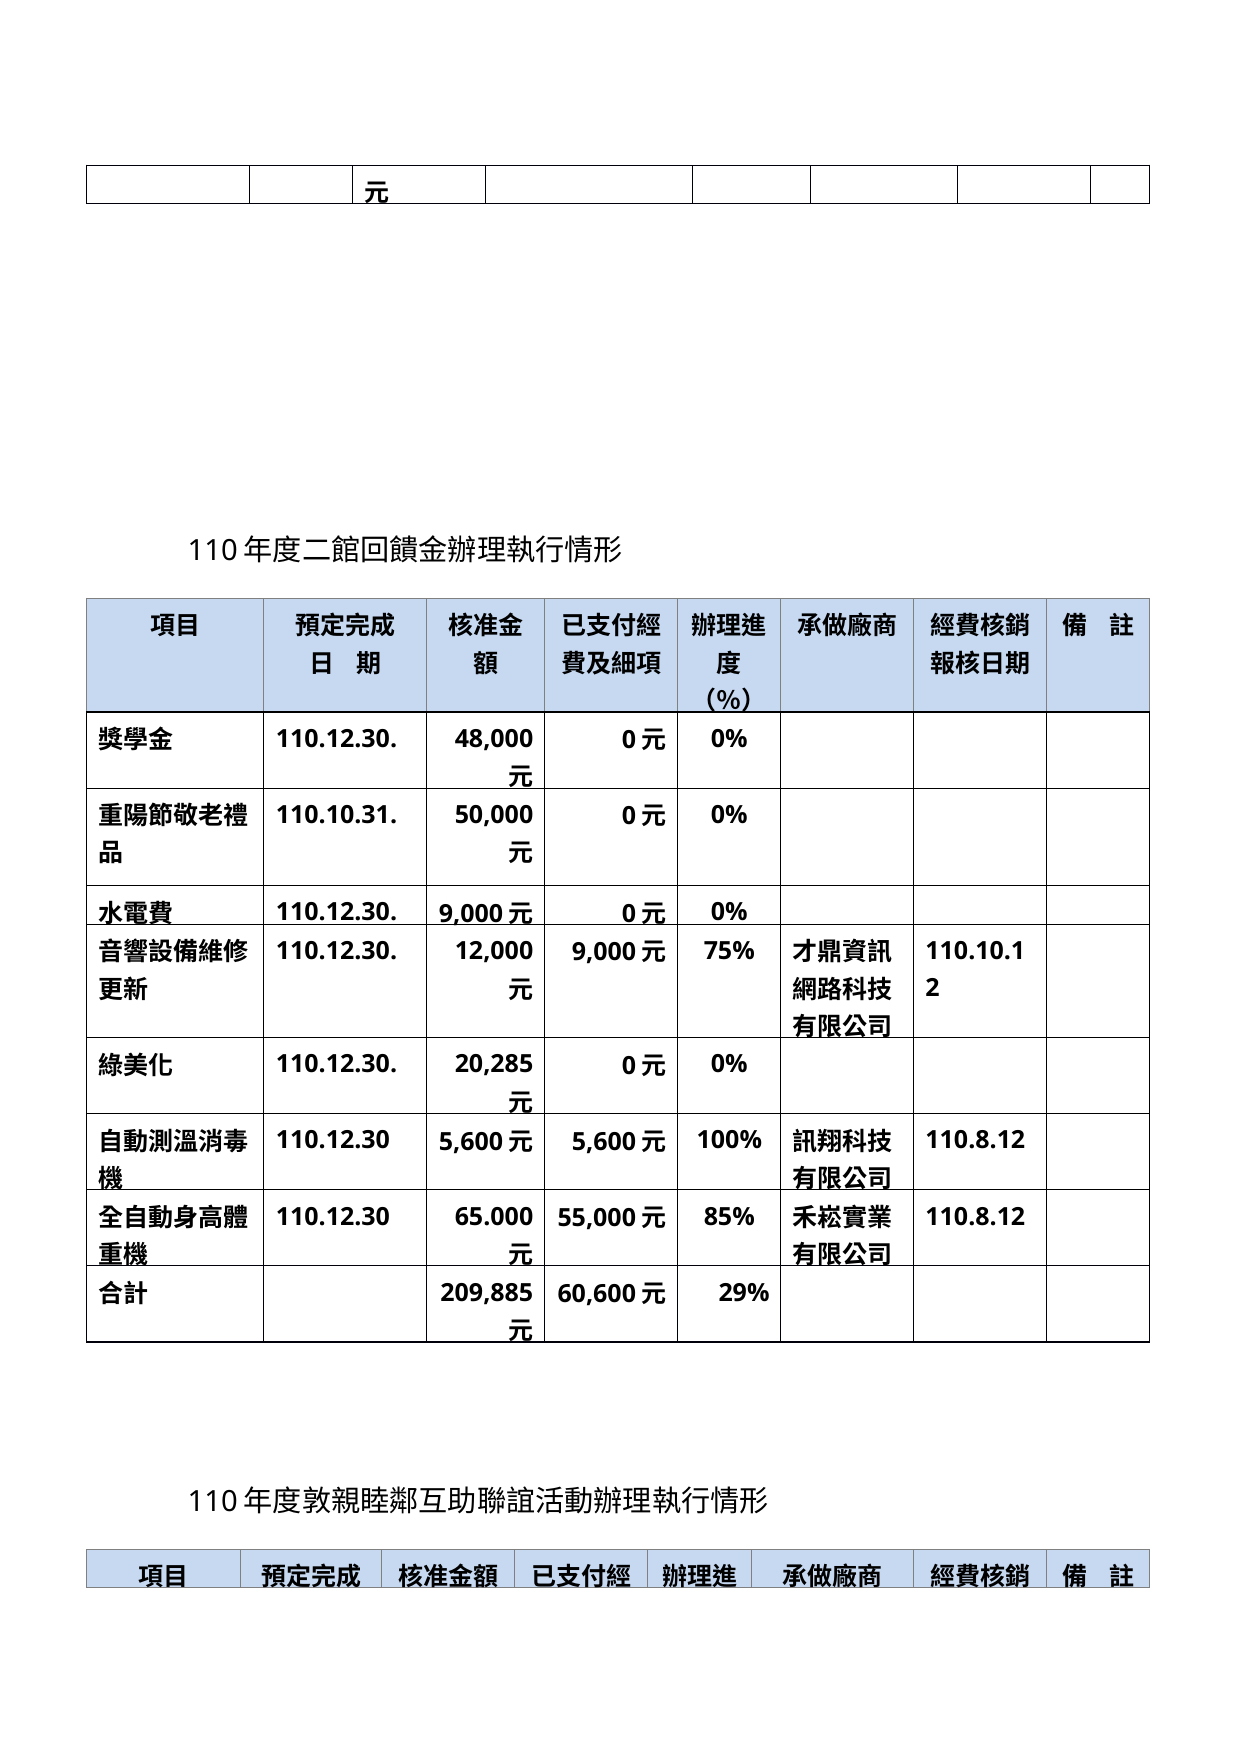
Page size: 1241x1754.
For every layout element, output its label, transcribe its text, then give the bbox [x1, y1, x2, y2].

table_cell [811, 166, 957, 203]
table_cell 110.10.31. [264, 789, 426, 885]
table_cell [781, 886, 913, 924]
table_cell 5,600元 [427, 1114, 544, 1189]
table_cell 29% [678, 1266, 780, 1341]
table_cell [1047, 925, 1149, 1037]
table_cell 65.000元 [427, 1190, 544, 1265]
table_cell 20,285元 [427, 1038, 544, 1113]
table_cell 0% [678, 789, 780, 885]
table_cell 75% [678, 925, 780, 1037]
table_cell [1047, 886, 1149, 924]
table_header 承做廠商 [752, 1550, 913, 1587]
table_header 承做廠商 [781, 599, 913, 711]
table_cell 訊翔科技有限公司 [781, 1114, 913, 1189]
table_cell 55,000元 [545, 1190, 677, 1265]
table_header 經費核銷報核日期 [914, 599, 1046, 711]
table_cell [914, 1266, 1046, 1341]
table_cell [1047, 1038, 1149, 1113]
table_cell 5,600元 [545, 1114, 677, 1189]
table_cell 110.12.30. [264, 1038, 426, 1113]
table_cell 水電費 [87, 886, 263, 924]
table_cell [914, 789, 1046, 885]
table_cell 110.8.12 [914, 1190, 1046, 1265]
table_header 經費核銷 [914, 1550, 1046, 1587]
table_cell [958, 166, 1090, 203]
table_cell 綠美化 [87, 1038, 263, 1113]
table_cell 0% [678, 713, 780, 787]
table_cell 0% [678, 886, 780, 924]
table_cell 110.10.12 [914, 925, 1046, 1037]
table_cell [781, 1038, 913, 1113]
table_cell 100% [678, 1114, 780, 1189]
table_cell 重陽節敬老禮品 [87, 789, 263, 885]
table_cell 110.12.30. [264, 713, 426, 787]
table_cell [1091, 166, 1149, 203]
table_cell [914, 1038, 1046, 1113]
table_cell [264, 1266, 426, 1341]
table_cell [693, 166, 810, 203]
table_cell 48,000元 [427, 713, 544, 787]
table_cell 禾崧實業有限公司 [781, 1190, 913, 1265]
table_header 核准金額 [427, 599, 544, 711]
table_cell 0元 [545, 713, 677, 787]
table_header 已支付經 [515, 1550, 647, 1587]
table_header 備 註 [1047, 599, 1149, 711]
table_cell 全自動身高體重機 [87, 1190, 263, 1265]
table_cell [486, 166, 692, 203]
table_cell 0元 [545, 789, 677, 885]
table_cell [1047, 713, 1149, 787]
table_cell 9,000元 [545, 925, 677, 1037]
table_header 預定完成 日 期 [264, 599, 426, 711]
table_cell [781, 1266, 913, 1341]
table_cell 12,000元 [427, 925, 544, 1037]
table_cell 110.12.30 [264, 1190, 426, 1265]
table_cell 50,000元 [427, 789, 544, 885]
table_cell [781, 789, 913, 885]
table_cell 85% [678, 1190, 780, 1265]
table_cell 0% [678, 1038, 780, 1113]
table_cell 110.12.30 [264, 1114, 426, 1189]
table_header 核准金額 [382, 1550, 514, 1587]
table_cell 元 [353, 166, 485, 203]
table_cell 60,600元 [545, 1266, 677, 1341]
table_header 項目 [87, 1550, 240, 1587]
table_cell 110.12.30. [264, 886, 426, 924]
table_header 辦理進度（％） [678, 599, 780, 711]
table_cell 獎學金 [87, 713, 263, 787]
table_header 辦理進 [648, 1550, 751, 1587]
table_header 已支付經 費及細項 [545, 599, 677, 711]
text 110年度二館回饋金辦理執行情形 [187, 504, 1053, 579]
table_cell [1047, 1190, 1149, 1265]
table_cell [250, 166, 352, 203]
table_cell 0元 [545, 1038, 677, 1113]
table_cell 自動測溫消毒機 [87, 1114, 263, 1189]
table_cell 合計 [87, 1266, 263, 1341]
table_header 預定完成 [241, 1550, 381, 1587]
table_header 項目 [87, 599, 263, 711]
text 110年度敦親睦鄰互助聯誼活動辦理執行情形 [187, 1455, 1053, 1530]
table_cell 音響設備維修更新 [87, 925, 263, 1037]
table_header 備 註 [1047, 1550, 1149, 1587]
table_cell [914, 886, 1046, 924]
table_cell [87, 166, 249, 203]
table_cell [1047, 1266, 1149, 1341]
table_cell 才鼎資訊網路科技有限公司 [781, 925, 913, 1037]
table_cell 0元 [545, 886, 677, 924]
table_cell [781, 713, 913, 787]
table_cell 209,885元 [427, 1266, 544, 1341]
table_cell 110.12.30. [264, 925, 426, 1037]
table_cell [1047, 789, 1149, 885]
table_cell 110.8.12 [914, 1114, 1046, 1189]
table_cell 9,000元 [427, 886, 544, 924]
table_cell [1047, 1114, 1149, 1189]
table_cell [914, 713, 1046, 787]
